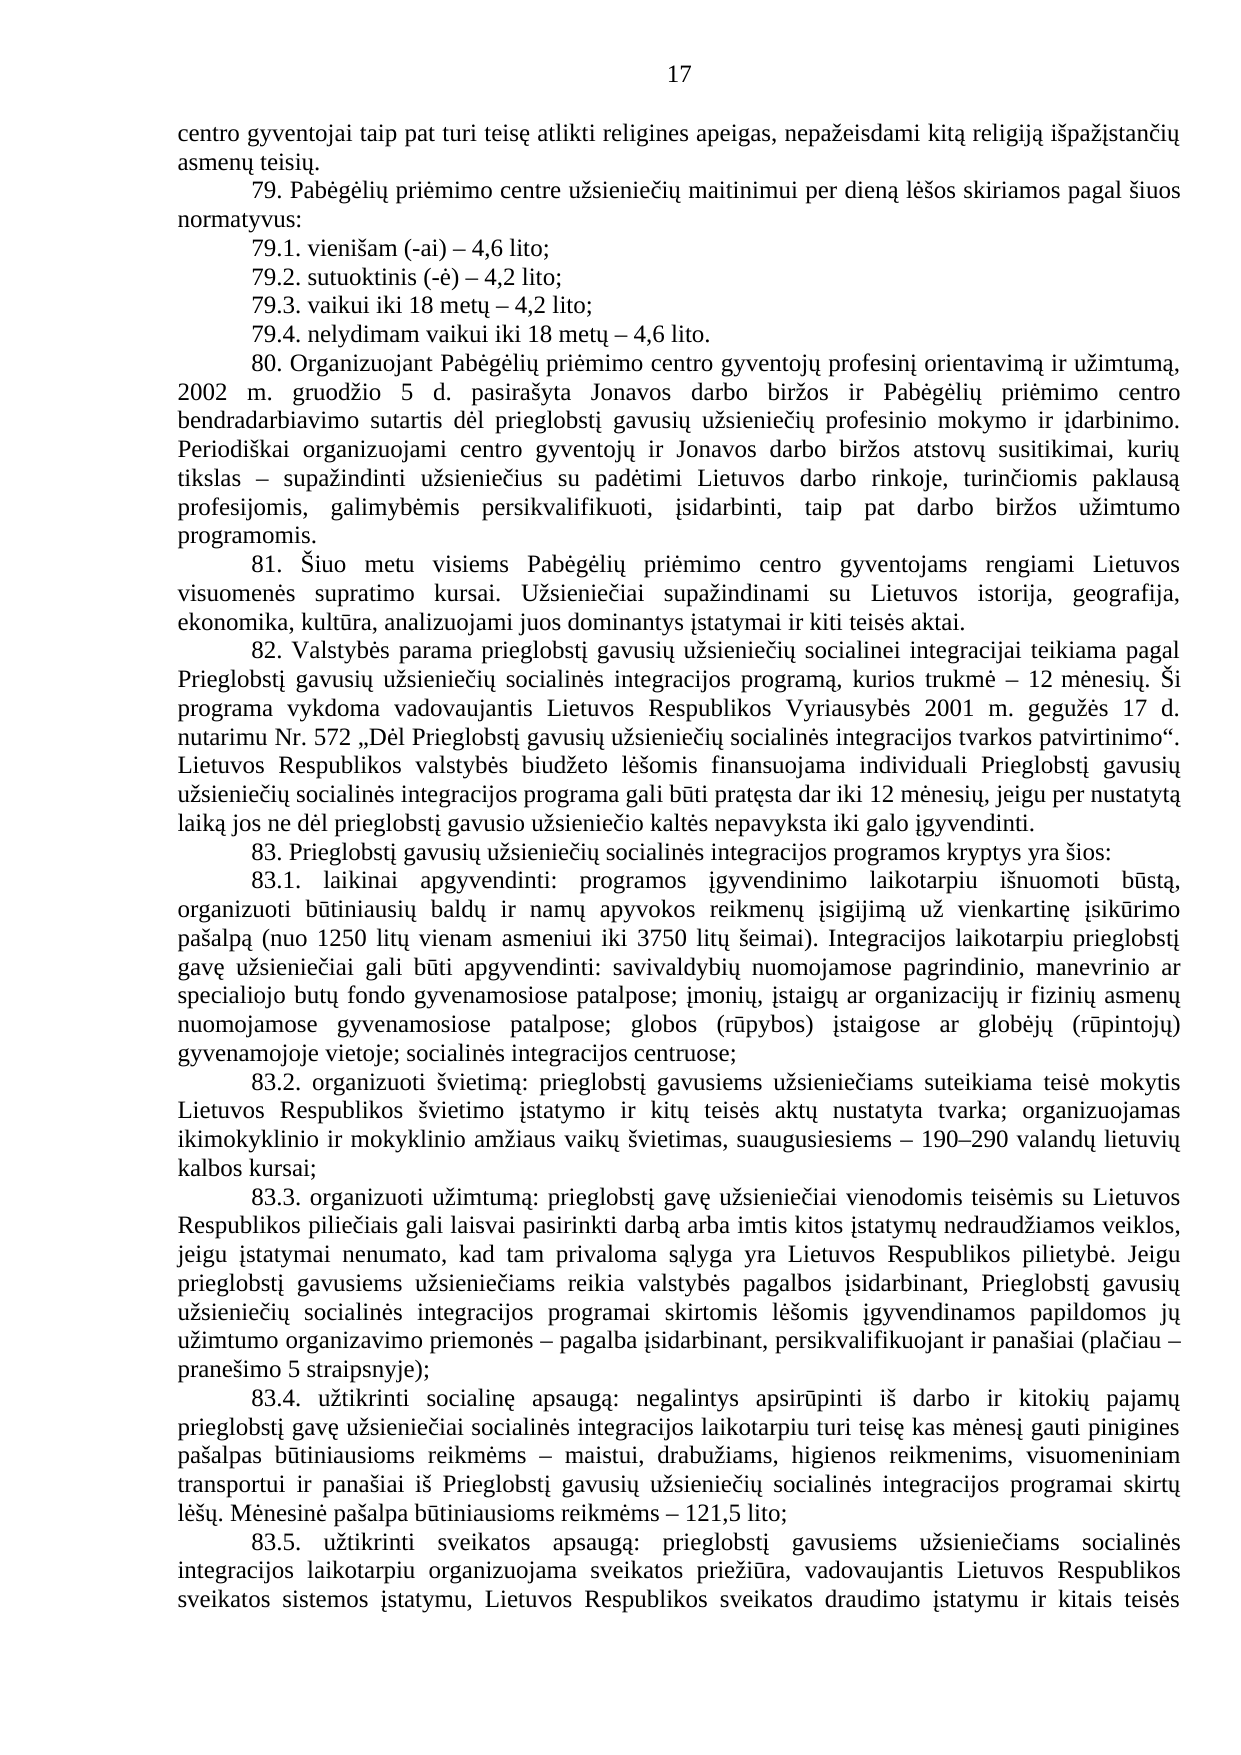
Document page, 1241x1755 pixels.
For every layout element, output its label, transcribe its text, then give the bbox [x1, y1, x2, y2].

text centro gyventojai taip pat turi teisę atlikti religines apeigas, nepažeisdami kitą religiją išpažįstančių asmenų teisių. [177, 118, 1181, 176]
text 83.1. laikinai apgyvendinti: programos įgyvendinimo laikotarpiu išnuomoti būstą, organizuoti būtiniausių baldų ir namų apyvokos reikmenų įsigijimą už vienkartinę įsikūrimo pašalpą (nuo 1250 litų vienam asmeniui iki 3750 litų šeimai). Integracijos laikotarpiu prieglobstį gavę užsieniečiai gali būti apgyvendinti: savivaldybių nuomojamose pagrindinio, manevrinio ar specialiojo butų fondo gyvenamosiose patalpose; įmonių, įstaigų ar organizacijų ir fizinių asmenų nuomojamose gyvenamosiose patalpose; globos (rūpybos) įstaigose ar globėjų (rūpintojų) gyvenamojoje vietoje; socialinės integracijos centruose; [177, 866, 1181, 1067]
text 79.4. nelydimam vaikui iki 18 metų – 4,6 lito. [177, 319, 1181, 348]
text 79.1. vienišam (-ai) – 4,6 lito; [177, 233, 1181, 262]
text 83.4. užtikrinti socialinę apsaugą: negalintys apsirūpinti iš darbo ir kitokių pajamų prieglobstį gavę užsieniečiai socialinės integracijos laikotarpiu turi teisę kas mėnesį gauti pinigines pašalpas būtiniausioms reikmėms – maistui, drabužiams, higienos reikmenims, visuomeniniam transportui ir panašiai iš Prieglobstį gavusių užsieniečių socialinės integracijos programai skirtų lėšų. Mėnesinė pašalpa būtiniausioms reikmėms – 121,5 lito; [177, 1383, 1181, 1527]
text 79. Pabėgėlių priėmimo centre užsieniečių maitinimui per dieną lėšos skiriamos pagal šiuos normatyvus: [177, 176, 1181, 233]
text 83. Prieglobstį gavusių užsieniečių socialinės integracijos programos kryptys yra šios: [177, 837, 1181, 866]
text 83.5. užtikrinti sveikatos apsaugą: prieglobstį gavusiems užsieniečiams socialinės integracijos laikotarpiu organizuojama sveikatos priežiūra, vadovaujantis Lietuvos Respublikos sveikatos sistemos įstatymu, Lietuvos Respublikos sveikatos draudimo įstatymu ir kitais teisės [177, 1527, 1181, 1613]
text 79.3. vaikui iki 18 metų – 4,2 lito; [177, 291, 1181, 319]
text 83.3. organizuoti užimtumą: prieglobstį gavę užsieniečiai vienodomis teisėmis su Lietuvos Respublikos piliečiais gali laisvai pasirinkti darbą arba imtis kitos įstatymų nedraudžiamos veiklos, jeigu įstatymai nenumato, kad tam privaloma sąlyga yra Lietuvos Respublikos pilietybė. Jeigu prieglobstį gavusiems užsieniečiams reikia valstybės pagalbos įsidarbinant, Prieglobstį gavusių užsieniečių socialinės integracijos programai skirtomis lėšomis įgyvendinamos papildomos jų užimtumo organizavimo priemonės – pagalba įsidarbinant, persikvalifikuojant ir panašiai (plačiau – pranešimo 5 straipsnyje); [177, 1182, 1181, 1383]
text 82. Valstybės parama prieglobstį gavusių užsieniečių socialinei integracijai teikiama pagal Prieglobstį gavusių užsieniečių socialinės integracijos programą, kurios trukmė – 12 mėnesių. Ši programa vykdoma vadovaujantis Lietuvos Respublikos Vyriausybės 2001 m. gegužės 17 d. nutarimu Nr. 572 „Dėl Prieglobstį gavusių užsieniečių socialinės integracijos tvarkos patvirtinimo“. Lietuvos Respublikos valstybės biudžeto lėšomis finansuojama individuali Prieglobstį gavusių užsieniečių socialinės integracijos programa gali būti pratęsta dar iki 12 mėnesių, jeigu per nustatytą laiką jos ne dėl prieglobstį gavusio užsieniečio kaltės nepavyksta iki galo įgyvendinti. [177, 636, 1181, 837]
text 79.2. sutuoktinis (-ė) – 4,2 lito; [177, 262, 1181, 291]
text 80. Organizuojant Pabėgėlių priėmimo centro gyventojų profesinį orientavimą ir užimtumą, 2002 m. gruodžio 5 d. pasirašyta Jonavos darbo biržos ir Pabėgėlių priėmimo centro bendradarbiavimo sutartis dėl prieglobstį gavusių užsieniečių profesinio mokymo ir įdarbinimo. Periodiškai organizuojami centro gyventojų ir Jonavos darbo biržos atstovų susitikimai, kurių tikslas – supažindinti užsieniečius su padėtimi Lietuvos darbo rinkoje, turinčiomis paklausą profesijomis, galimybėmis persikvalifikuoti, įsidarbinti, taip pat darbo biržos užimtumo programomis. [177, 348, 1181, 549]
text 81. Šiuo metu visiems Pabėgėlių priėmimo centro gyventojams rengiami Lietuvos visuomenės supratimo kursai. Užsieniečiai supažindinami su Lietuvos istorija, geografija, ekonomika, kultūra, analizuojami juos dominantys įstatymai ir kiti teisės aktai. [177, 549, 1181, 636]
text 83.2. organizuoti švietimą: prieglobstį gavusiems užsieniečiams suteikiama teisė mokytis Lietuvos Respublikos švietimo įstatymo ir kitų teisės aktų nustatyta tvarka; organizuojamas ikimokyklinio ir mokyklinio amžiaus vaikų švietimas, suaugusiesiems – 190–290 valandų lietuvių kalbos kursai; [177, 1067, 1181, 1182]
